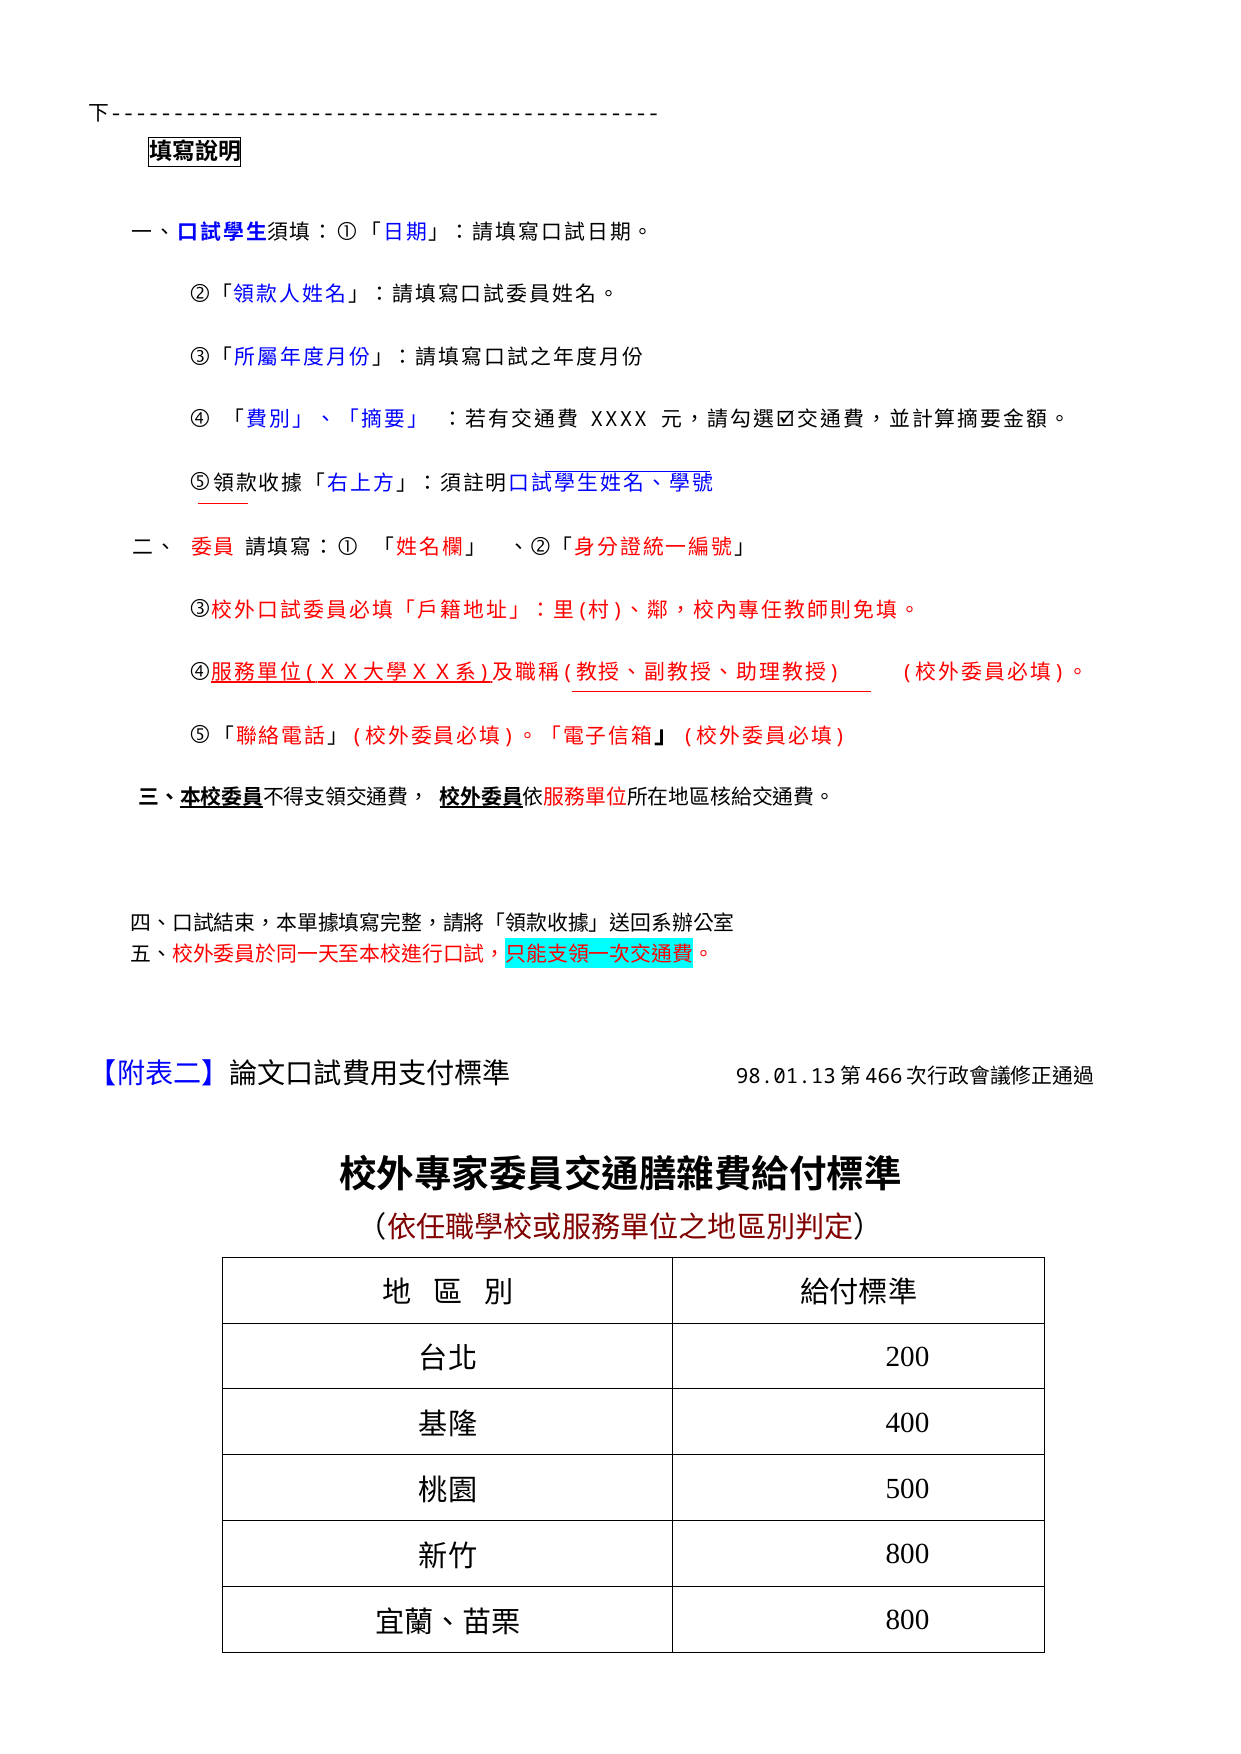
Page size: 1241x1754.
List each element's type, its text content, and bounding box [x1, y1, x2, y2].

table_cell 桃園 [223, 1455, 672, 1520]
text 領款收據「右上方」：須註明口試學生姓名、學號 [159, 440, 743, 502]
text 「所屬年度月份」：請填寫口試之年度月份 [174, 313, 1152, 376]
text 「聯絡電話」(校外委員必填)。「電子信箱」(校外委員必填) [139, 691, 1152, 754]
table_cell 800 [673, 1587, 1044, 1652]
text 校外專家委員交通膳雜費給付標準 [89, 1129, 1152, 1192]
text （依任職學校或服務單位之地區別判定） [89, 1203, 1152, 1245]
table_cell 基隆 [223, 1389, 672, 1454]
text 填寫說明 [149, 138, 240, 165]
table_cell 500 [673, 1455, 1044, 1520]
table_cell 宜蘭、苗栗 [223, 1587, 672, 1652]
text  「費別」、「摘要」 ：若有交通費 XXXX 元，請勾選交通費，並計算摘要金額。 [166, 376, 1152, 438]
table_cell 200 [673, 1324, 1044, 1388]
text 一、口試學生須填：「日期」：請填寫口試日期。 [131, 126, 1152, 251]
table_header 給付標準 [673, 1258, 1044, 1322]
table_header 地區別 [223, 1258, 672, 1322]
table_cell 800 [673, 1521, 1044, 1586]
text 三、本校委員不得支領交通費， 校外委員依服務單位所在地區核給交通費。 [89, 754, 1152, 816]
text 「領款人姓名」：請填寫口試委員姓名。 [181, 251, 1152, 313]
text 【附表二】論文口試費用支付標準 98.01.13第466次行政會議修正通過 [89, 1029, 1152, 1092]
table_cell 新竹 [223, 1521, 672, 1586]
text 下-------------------------------------------- [89, 96, 1230, 126]
text 五、校外委員於同一天至本校進行口試，只能支領一次交通費。 [89, 942, 1152, 967]
text 二、 委員 請填寫： 「姓名欄」 、「身分證統一編號」 [89, 504, 827, 566]
table_cell 台北 [223, 1324, 672, 1388]
text 服務單位(ＸＸ大學ＸＸ系)及職稱(教授、副教授、助理教授) (校外委員必填)。 [174, 629, 1152, 691]
table_cell 400 [673, 1389, 1044, 1454]
text 四、口試結束，本單據填寫完整，請將「領款收據」送回系辦公室 [89, 879, 1152, 942]
text 校外口試委員必填「戶籍地址」：里(村)、鄰，校內專任教師則免填。 [181, 566, 1152, 629]
